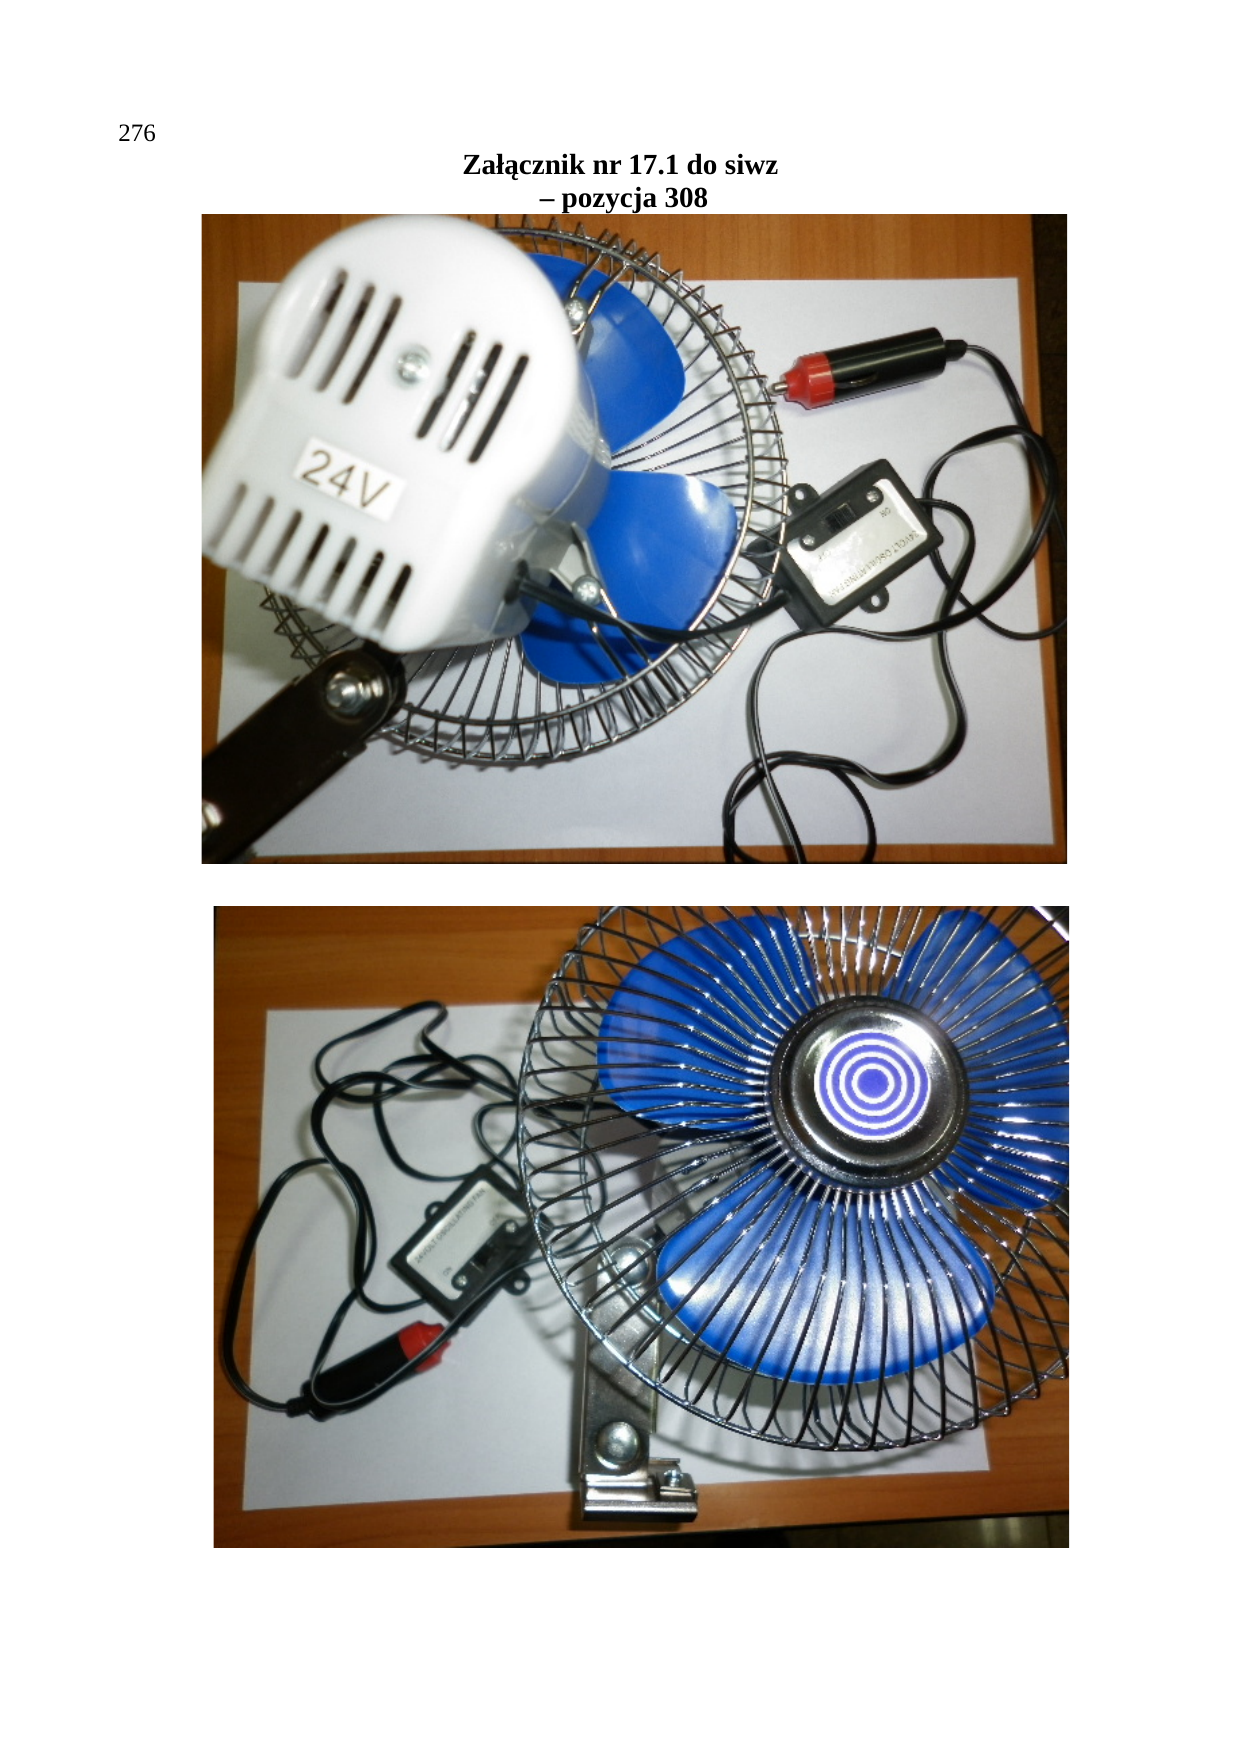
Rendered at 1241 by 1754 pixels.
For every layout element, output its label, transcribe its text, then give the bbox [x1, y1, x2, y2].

picture [201, 214, 1068, 864]
picture [213, 906, 1070, 1548]
text Załącznik nr 17.1 do siwz [118, 147, 1122, 180]
text 276 [118, 118, 1122, 147]
text – pozycja 308 [118, 180, 1122, 214]
